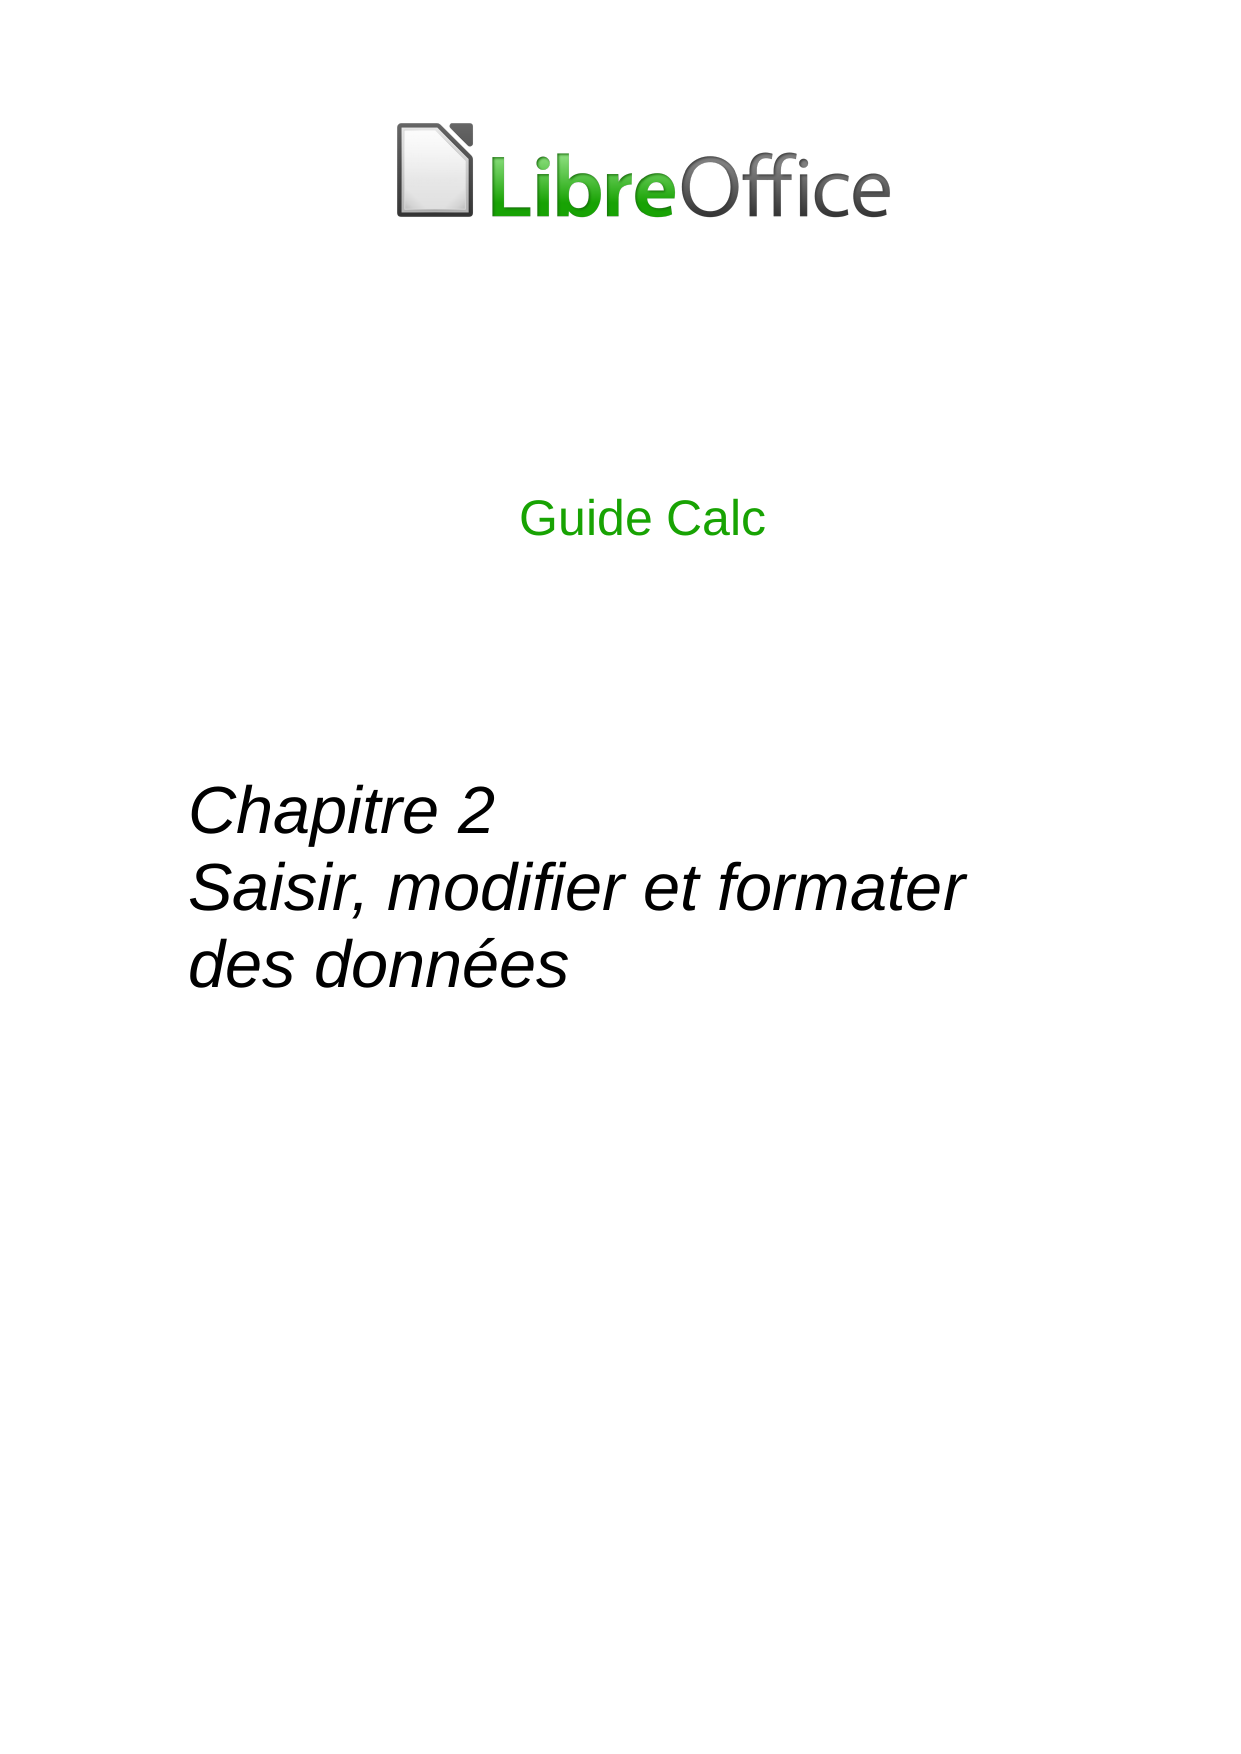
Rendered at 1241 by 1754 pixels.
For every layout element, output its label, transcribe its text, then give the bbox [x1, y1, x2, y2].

text Guide Calc [188, 489, 1098, 546]
title Chapitre 2 Saisir, modifier et formater des données [188, 771, 1098, 1001]
picture [392, 118, 893, 224]
